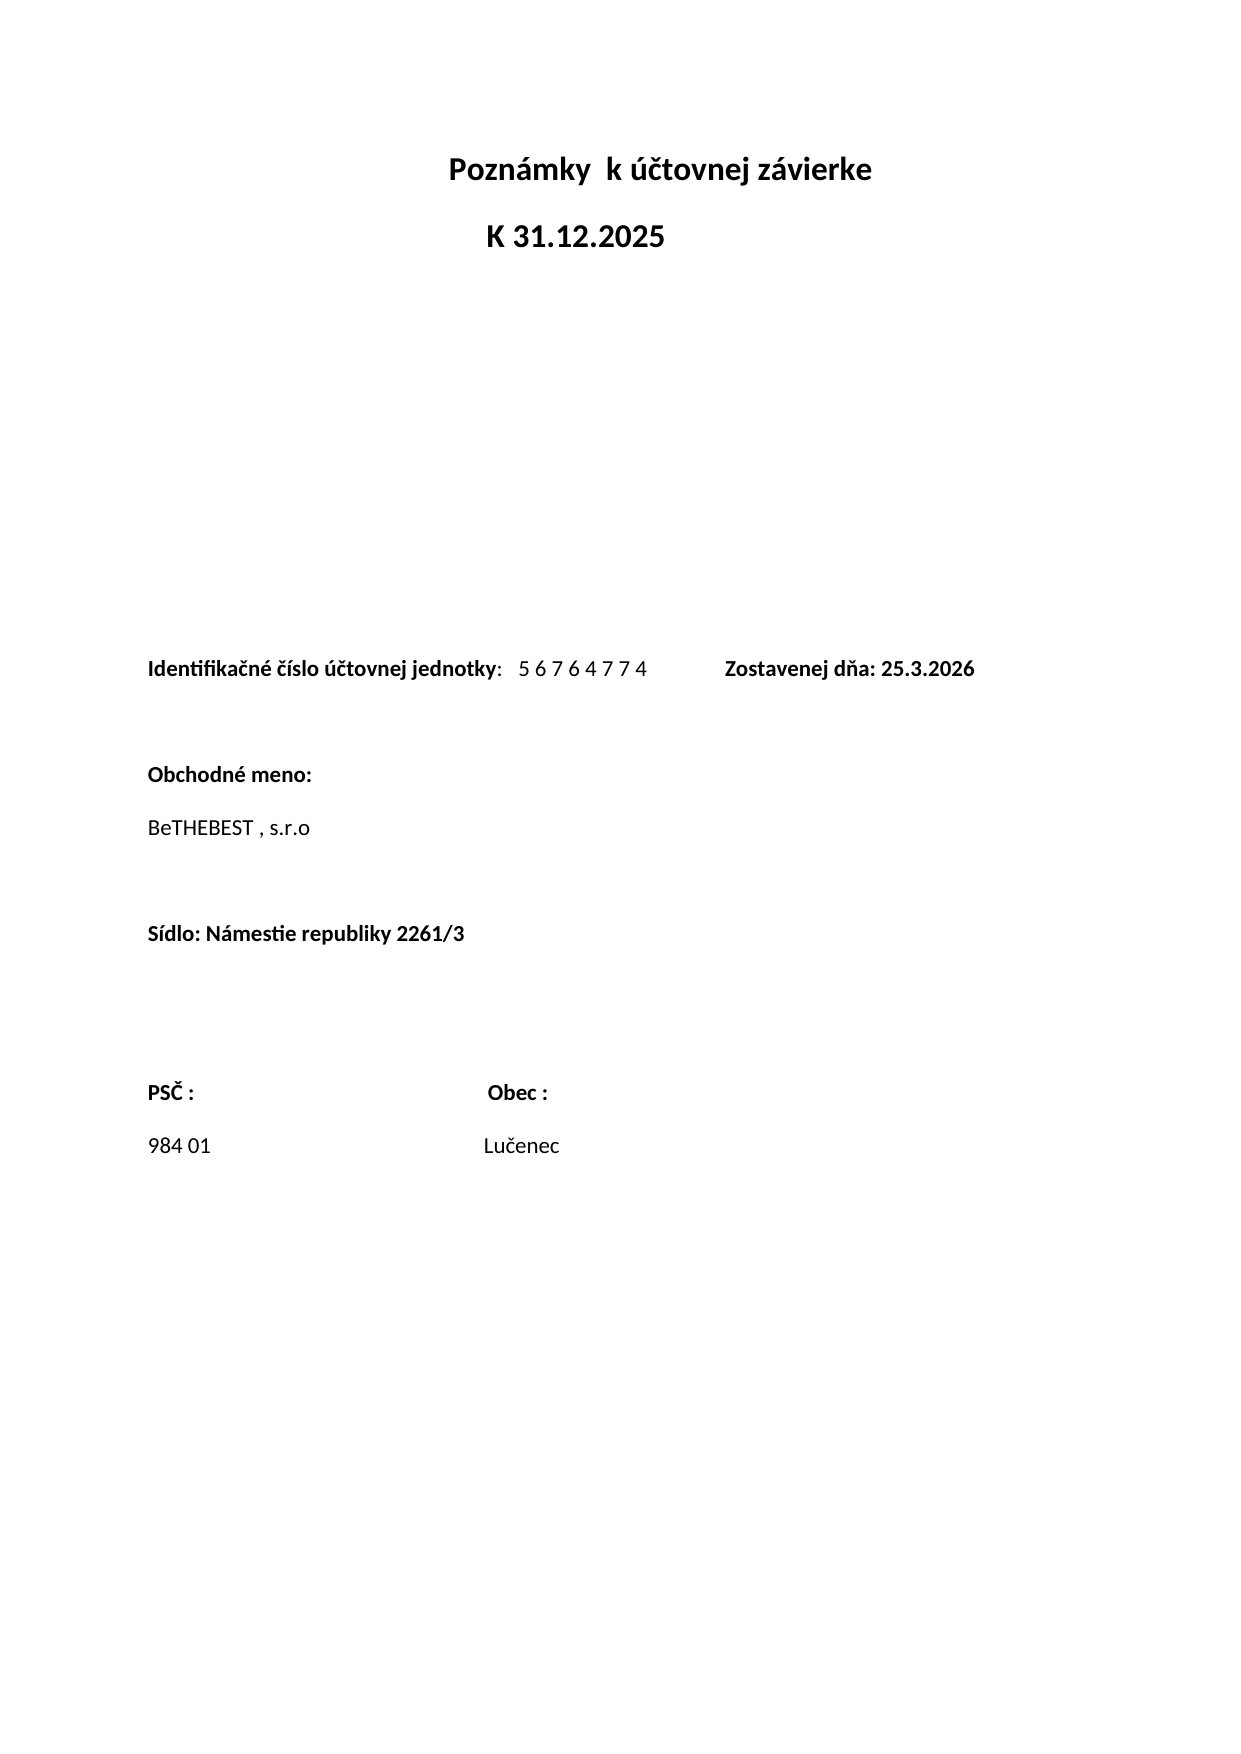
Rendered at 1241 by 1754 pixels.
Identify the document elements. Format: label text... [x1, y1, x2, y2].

text 984 01 Lučenec [148, 1131, 1093, 1159]
text Identifikačné číslo účtovnej jednotky: 5 6 7 6 4 7 7 4 Zostavenej dňa: 25.3.2026 [148, 654, 1093, 682]
text BeTHEBEST , s.r.o [148, 813, 1093, 841]
text Obchodné meno: [148, 760, 1093, 788]
text Poznámky k účtovnej závierke [148, 148, 1093, 188]
text Sídlo: Námestie republiky 2261/3 [148, 919, 1093, 947]
text PSČ : Obec : [148, 1078, 1093, 1106]
text K 31.12.2025 [148, 215, 1093, 256]
